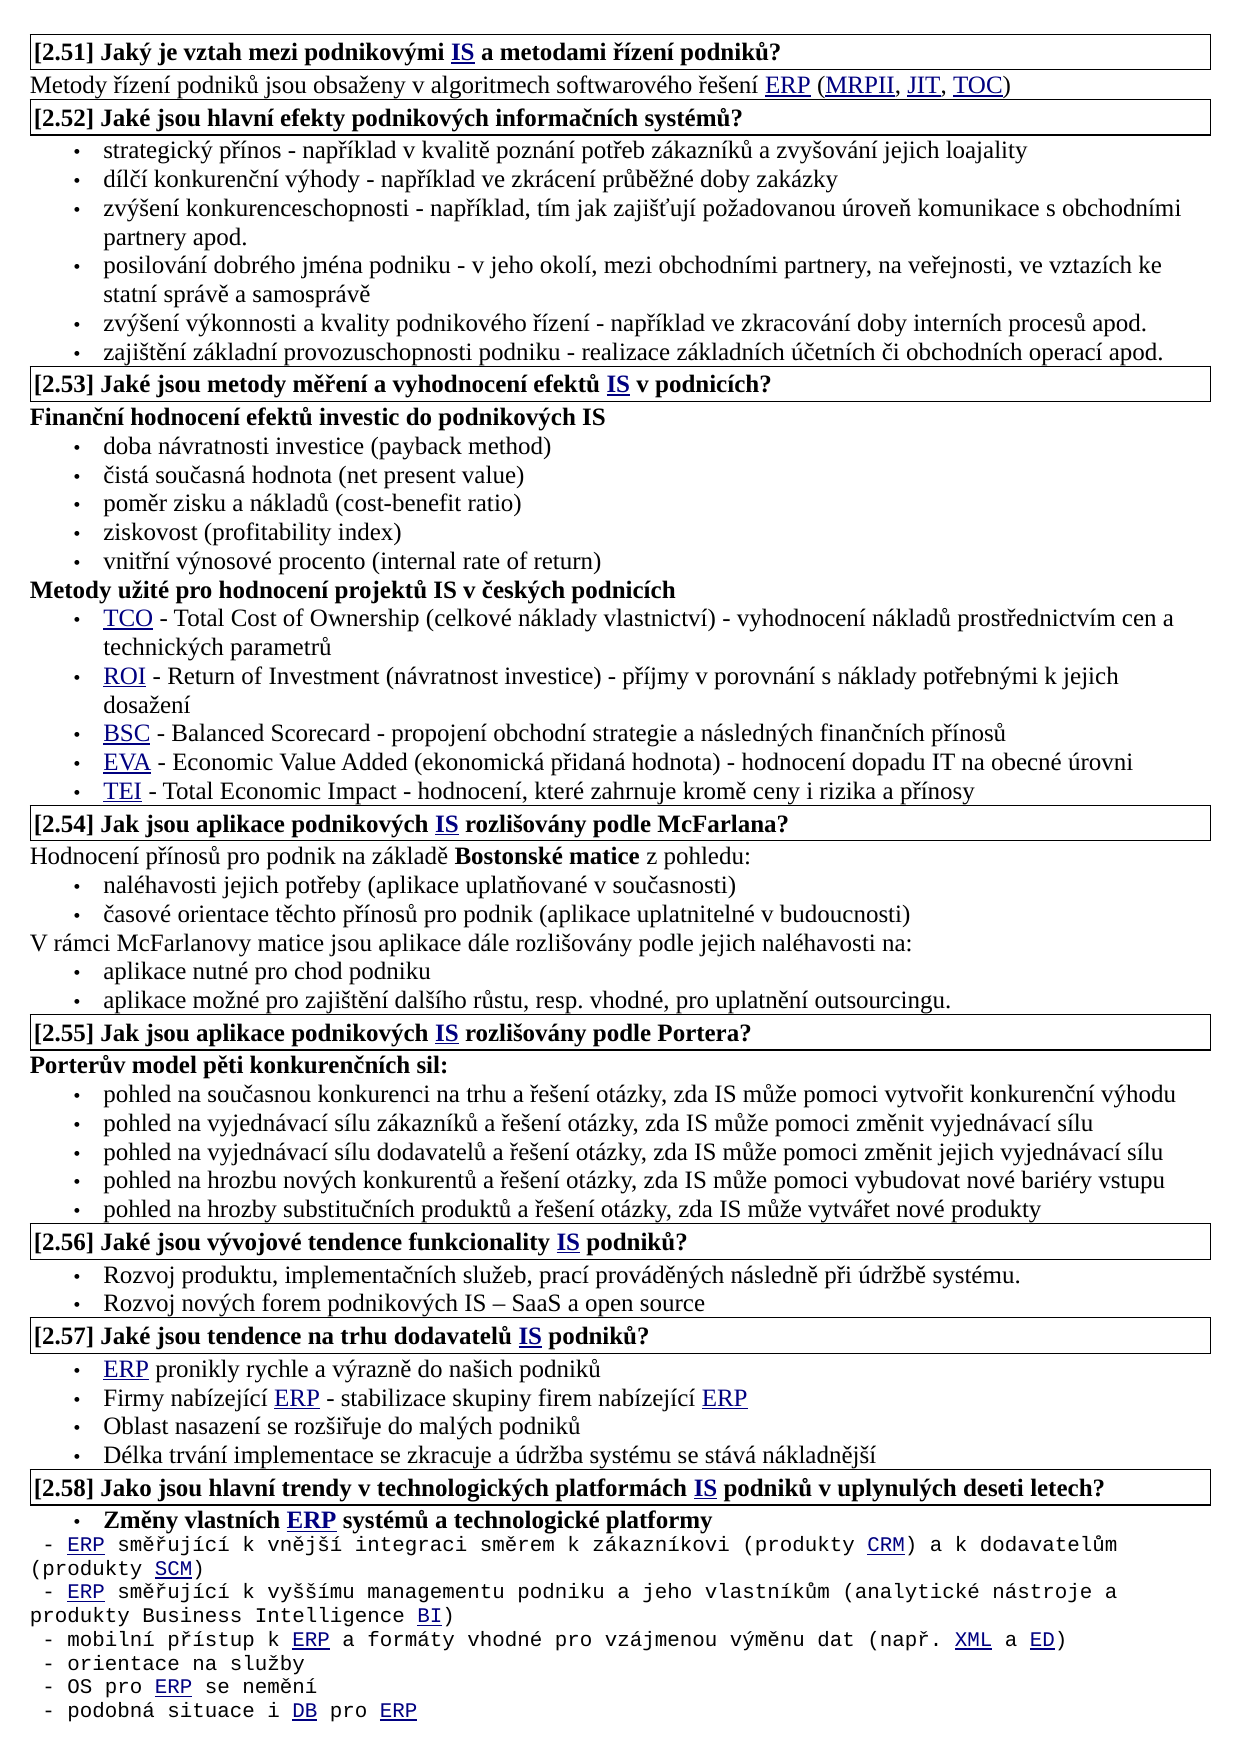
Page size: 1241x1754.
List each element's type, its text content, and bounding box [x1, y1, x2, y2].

list doba návratnosti investice (payback method) [74, 431, 1211, 460]
subtitle [2.53] Jaké jsou metody měření a vyhodnocení efektů IS v podnicích? [31, 367, 1210, 401]
list Firmy nabízející ERP - stabilizace skupiny firem nabízející ERP [74, 1383, 1211, 1411]
text Finanční hodnocení efektů investic do podnikových IS [29, 402, 1211, 431]
list naléhavosti jejich potřeby (aplikace uplatňované v současnosti) [74, 870, 1211, 899]
subtitle [2.58] Jako jsou hlavní trendy v technologických platformách IS podniků v uplynulých deseti letech? [31, 1470, 1210, 1504]
text - ERP směřující k vyššímu managementu podniku a jeho vlastníkům (analytické nástroje a produkty Business Intelligence BI) [29, 1582, 1211, 1629]
list ERP pronikly rychle a výrazně do našich podniků [74, 1354, 1211, 1383]
list čistá současná hodnota (net present value) [74, 460, 1211, 488]
text - mobilní přístup k ERP a formáty vhodné pro vzájmenou výměnu dat (např. XML a ED) [29, 1629, 1211, 1652]
text Metody řízení podniků jsou obsaženy v algoritmech softwarového řešení ERP (MRPII, JIT, TOC) [29, 70, 1211, 99]
list strategický přínos - například v kvalitě poznání potřeb zákazníků a zvyšování jejich loajality [74, 136, 1211, 164]
text - ERP směřující k vnější integraci směrem k zákazníkovi (produkty CRM) a k dodavatelům (produkty SCM) [29, 1534, 1211, 1582]
subtitle [2.55] Jak jsou aplikace podnikových IS rozlišovány podle Portera? [31, 1015, 1210, 1049]
list Délka trvání implementace se zkracuje a údržba systému se stává nákladnější [74, 1440, 1211, 1469]
text - podobná situace i DB pro ERP [29, 1700, 1211, 1723]
list zvýšení konkurenceschopnosti - například, tím jak zajišťují požadovanou úroveň komunikace s obchodními partnery apod. [74, 193, 1211, 251]
list EVA - Economic Value Added (ekonomická přidaná hodnota) - hodnocení dopadu IT na obecné úrovni [74, 747, 1211, 776]
text - OS pro ERP se nemění [29, 1676, 1211, 1700]
list Rozvoj produktu, implementačních služeb, prací prováděných následně při údržbě systému. [74, 1260, 1211, 1288]
list Změny vlastních ERP systémů a technologické platformy [74, 1506, 1211, 1534]
list TCO - Total Cost of Ownership (celkové náklady vlastnictví) - vyhodnocení nákladů prostřednictvím cen a technických parametrů [74, 603, 1211, 661]
list poměr zisku a nákladů (cost-benefit ratio) [74, 488, 1211, 517]
text V rámci McFarlanovy matice jsou aplikace dále rozlišovány podle jejich naléhavosti na: [29, 928, 1211, 956]
list posilování dobrého jména podniku - v jeho okolí, mezi obchodními partnery, na veřejnosti, ve vztazích ke statní správě a samosprávě [74, 251, 1211, 308]
list aplikace nutné pro chod podniku [74, 956, 1211, 985]
list dílčí konkurenční výhody - například ve zkrácení průběžné doby zakázky [74, 164, 1211, 193]
subtitle [2.52] Jaké jsou hlavní efekty podnikových informačních systémů? [31, 100, 1210, 134]
list ziskovost (profitability index) [74, 517, 1211, 546]
text Metody užité pro hodnocení projektů IS v českých podnicích [29, 575, 1211, 603]
list aplikace možné pro zajištění dalšího růstu, resp. vhodné, pro uplatnění outsourcingu. [74, 985, 1211, 1014]
list Oblast nasazení se rozšiřuje do malých podniků [74, 1411, 1211, 1440]
list pohled na vyjednávací sílu zákazníků a řešení otázky, zda IS může pomoci změnit vyjednávací sílu [74, 1108, 1211, 1137]
list BSC - Balanced Scorecard - propojení obchodní strategie a následných finančních přínosů [74, 718, 1211, 747]
subtitle [2.56] Jaké jsou vývojové tendence funkcionality IS podniků? [31, 1224, 1210, 1259]
subtitle [2.51] Jaký je vztah mezi podnikovými IS a metodami řízení podniků? [31, 35, 1210, 69]
text - orientace na služby [29, 1652, 1211, 1676]
list časové orientace těchto přínosů pro podnik (aplikace uplatnitelné v budoucnosti) [74, 899, 1211, 928]
list ROI - Return of Investment (návratnost investice) - příjmy v porovnání s náklady potřebnými k jejich dosažení [74, 661, 1211, 718]
list pohled na současnou konkurenci na trhu a řešení otázky, zda IS může pomoci vytvořit konkurenční výhodu [74, 1079, 1211, 1108]
text Hodnocení přínosů pro podnik na základě Bostonské matice z pohledu: [29, 841, 1211, 870]
subtitle [2.54] Jak jsou aplikace podnikových IS rozlišovány podle McFarlana? [31, 806, 1210, 840]
list pohled na hrozby substitučních produktů a řešení otázky, zda IS může vytvářet nové produkty [74, 1194, 1211, 1223]
subtitle [2.57] Jaké jsou tendence na trhu dodavatelů IS podniků? [31, 1318, 1210, 1353]
list TEI - Total Economic Impact - hodnocení, které zahrnuje kromě ceny i rizika a přínosy [74, 776, 1211, 805]
text Porterův model pěti konkurenčních sil: [29, 1051, 1211, 1079]
list zajištění základní provozuschopnosti podniku - realizace základních účetních či obchodních operací apod. [74, 337, 1211, 366]
list pohled na hrozbu nových konkurentů a řešení otázky, zda IS může pomoci vybudovat nové bariéry vstupu [74, 1166, 1211, 1194]
list pohled na vyjednávací sílu dodavatelů a řešení otázky, zda IS může pomoci změnit jejich vyjednávací sílu [74, 1137, 1211, 1166]
list vnitřní výnosové procento (internal rate of return) [74, 546, 1211, 575]
list zvýšení výkonnosti a kvality podnikového řízení - například ve zkracování doby interních procesů apod. [74, 308, 1211, 337]
list Rozvoj nových forem podnikových IS – SaaS a open source [74, 1288, 1211, 1317]
